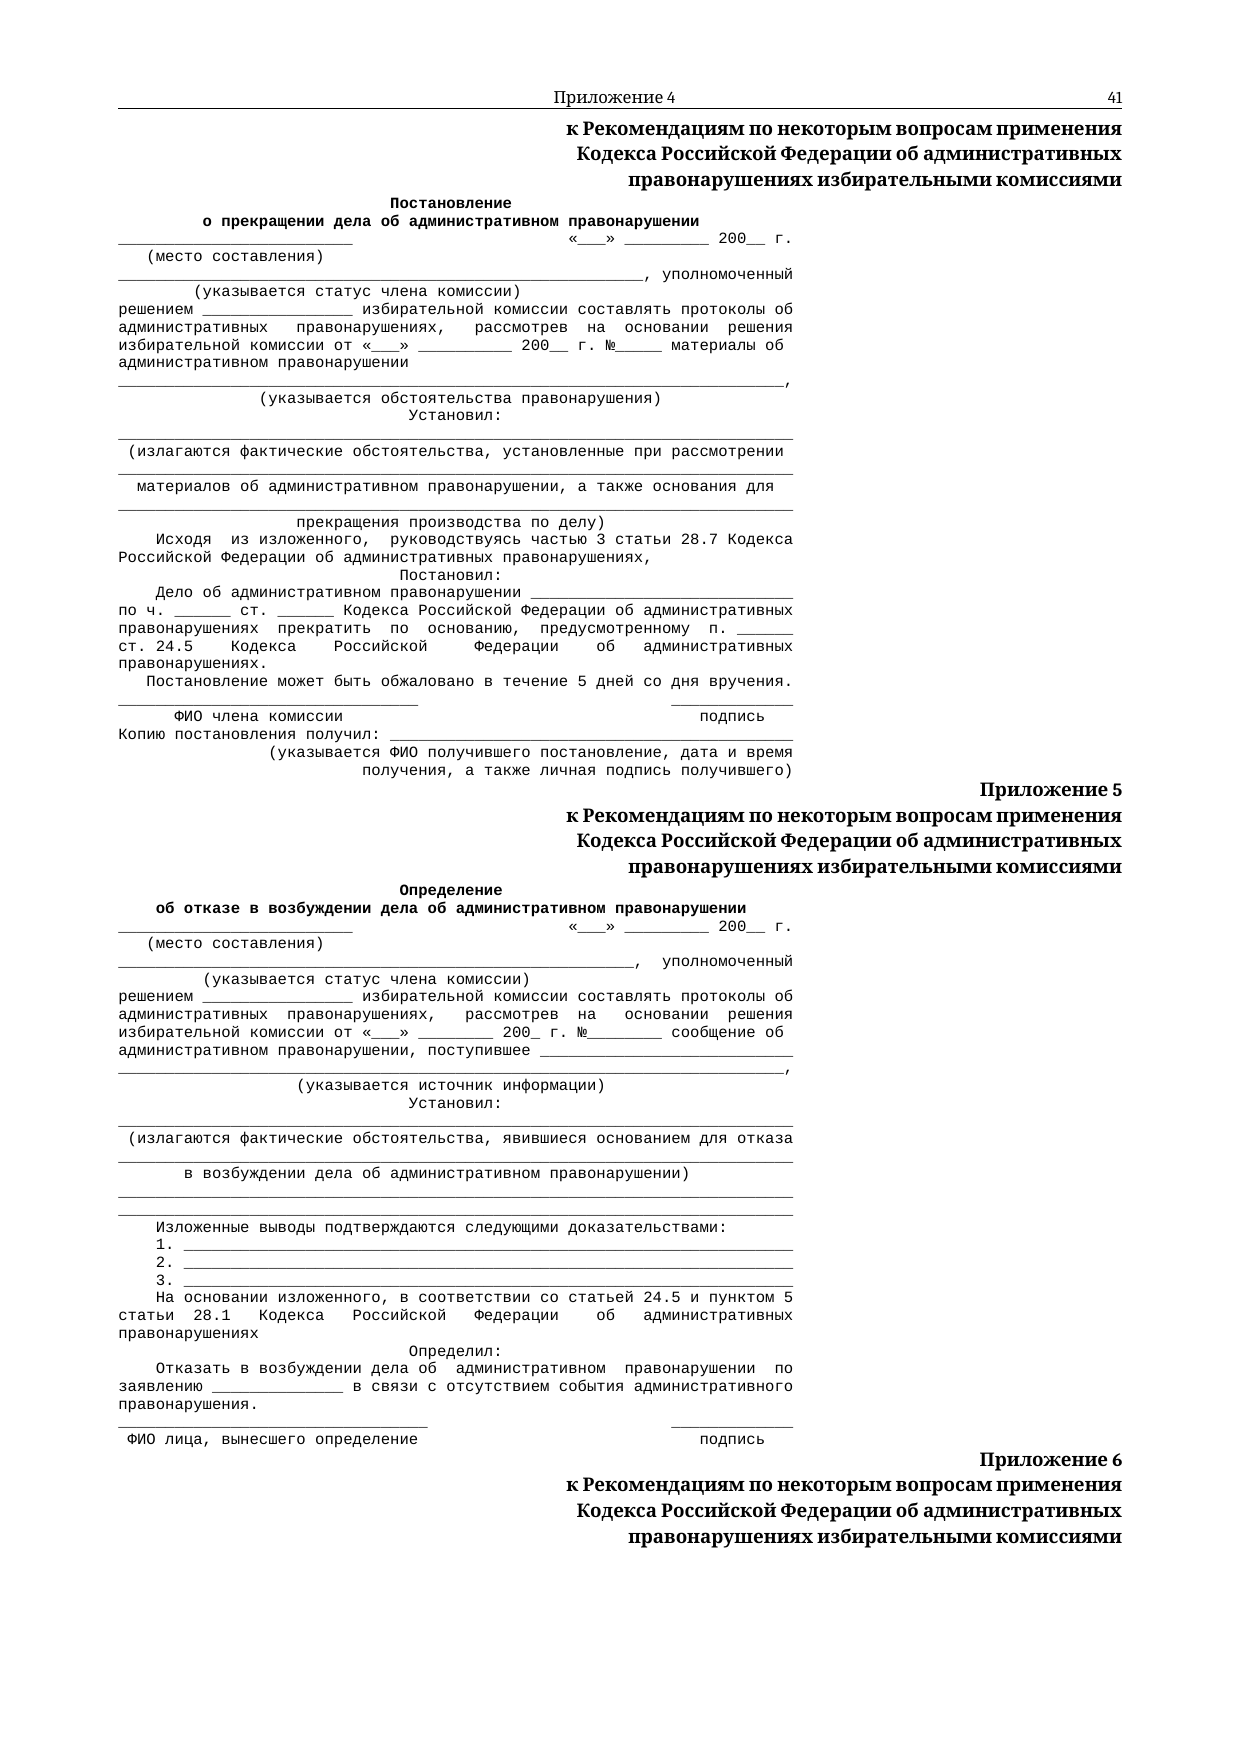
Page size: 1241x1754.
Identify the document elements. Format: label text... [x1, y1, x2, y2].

text Постановление [118, 195, 1122, 213]
text в возбуждении дела об административном правонарушении) [118, 1166, 1122, 1183]
text прекращения производства по делу) [118, 514, 1122, 532]
text Кодекса Российской Федерации об административных [118, 144, 1122, 165]
text материалов об административном правонарушении, а также основания для [118, 478, 1122, 496]
text к Рекомендациям по некоторым вопросам применения [118, 118, 1122, 139]
text об отказе в возбуждении дела об административном правонарушении [118, 900, 1122, 918]
text _________________________ «___» _________ 200__ г. [118, 231, 1122, 248]
text Установил: [118, 1095, 1122, 1113]
text Постановил: [118, 567, 1122, 585]
text ________________________________________________________________________ [118, 461, 1122, 478]
text административном правонарушении [118, 354, 1122, 372]
text Кодекса Российской Федерации об административных [118, 1501, 1122, 1522]
text Изложенные выводы подтверждаются следующими доказательствами: [118, 1219, 1122, 1237]
text административных правонарушениях, рассмотрев на основании решения [118, 319, 1122, 337]
text Приложение 6 [118, 1449, 1122, 1471]
text к Рекомендациям по некоторым вопросам применения [118, 805, 1122, 827]
text решением ________________ избирательной комиссии составлять протоколы об [118, 301, 1122, 319]
text по ч. ______ ст. ______ Кодекса Российской Федерации об административных [118, 602, 1122, 620]
text о прекращении дела об административном правонарушении [118, 213, 1122, 231]
text правонарушениях избирательными комиссиями [118, 1526, 1122, 1548]
text _________________________ «___» _________ 200__ г. [118, 918, 1122, 936]
text Копию постановления получил: ___________________________________________ [118, 726, 1122, 744]
text к Рекомендациям по некоторым вопросам применения [118, 1475, 1122, 1496]
text Определение [118, 882, 1122, 900]
text Определил: [118, 1343, 1122, 1361]
text (место составления) [118, 936, 1122, 953]
text Кодекса Российской Федерации об административных [118, 831, 1122, 853]
text (указывается статус члена комиссии) [118, 971, 1122, 989]
text _______________________________________________________, уполномоченный [118, 953, 1122, 971]
text (указывается источник информации) [118, 1077, 1122, 1095]
text (указывается ФИО получившего постановление, дата и время [118, 744, 1122, 762]
text Исходя из изложенного, руководствуясь частью 3 статьи 28.7 Кодекса [118, 532, 1122, 549]
text ________________________________________________________, уполномоченный [118, 266, 1122, 284]
text Дело об административном правонарушении ____________________________ [118, 585, 1122, 602]
text _______________________________________________________________________, [118, 1059, 1122, 1077]
text ________________________________________________________________________ [118, 1113, 1122, 1130]
text Российской Федерации об административных правонарушениях, [118, 549, 1122, 567]
text правонарушениях избирательными комиссиями [118, 169, 1122, 191]
text ст. 24.5 Кодекса Российской Федерации об административных [118, 638, 1122, 656]
text (место составления) [118, 248, 1122, 266]
text получения, а также личная подпись получившего) [118, 762, 1122, 779]
text (указывается статус члена комиссии) [118, 284, 1122, 301]
text решением ________________ избирательной комиссии составлять протоколы об [118, 989, 1122, 1006]
text (излагаются фактические обстоятельства, явившиеся основанием для отказа [118, 1130, 1122, 1148]
text избирательной комиссии от «___» ________ 200_ г. №________ сообщение об [118, 1024, 1122, 1042]
text правонарушениях прекратить по основанию, предусмотренному п. ______ [118, 620, 1122, 638]
text ФИО лица, вынесшего определение подпись [118, 1431, 1122, 1449]
text 2. _________________________________________________________________ [118, 1254, 1122, 1272]
text статьи 28.1 Кодекса Российской Федерации об административных [118, 1307, 1122, 1325]
text правонарушения. [118, 1396, 1122, 1414]
text ________________________________ _____________ [118, 691, 1122, 709]
text избирательной комиссии от «___» __________ 200__ г. №_____ материалы об [118, 337, 1122, 354]
text Установил: [118, 408, 1122, 425]
text ________________________________________________________________________ [118, 496, 1122, 514]
text На основании изложенного, в соответствии со статьей 24.5 и пунктом 5 [118, 1290, 1122, 1307]
text 1. _________________________________________________________________ [118, 1237, 1122, 1254]
text (указывается обстоятельства правонарушения) [118, 390, 1122, 408]
text ________________________________________________________________________ [118, 1183, 1122, 1201]
text правонарушениях избирательными комиссиями [118, 857, 1122, 878]
text Отказать в возбуждении дела об административном правонарушении по [118, 1361, 1122, 1378]
text Постановление может быть обжаловано в течение 5 дней со дня вручения. [118, 673, 1122, 691]
text правонарушениях. [118, 656, 1122, 673]
text ________________________________________________________________________ [118, 425, 1122, 443]
text заявлению ______________ в связи с отсутствием события административного [118, 1378, 1122, 1396]
text правонарушениях [118, 1325, 1122, 1343]
text административных правонарушениях, рассмотрев на основании решения [118, 1006, 1122, 1024]
text (излагаются фактические обстоятельства, установленные при рассмотрении [118, 443, 1122, 461]
text 3. _________________________________________________________________ [118, 1272, 1122, 1290]
text Приложение 5 [118, 779, 1122, 801]
text ________________________________________________________________________ [118, 1148, 1122, 1166]
text ФИО члена комиссии подпись [118, 709, 1122, 726]
text ________________________________________________________________________ [118, 1201, 1122, 1219]
text административном правонарушении, поступившее ___________________________ [118, 1042, 1122, 1059]
text _______________________________________________________________________, [118, 372, 1122, 390]
text _________________________________ _____________ [118, 1414, 1122, 1431]
